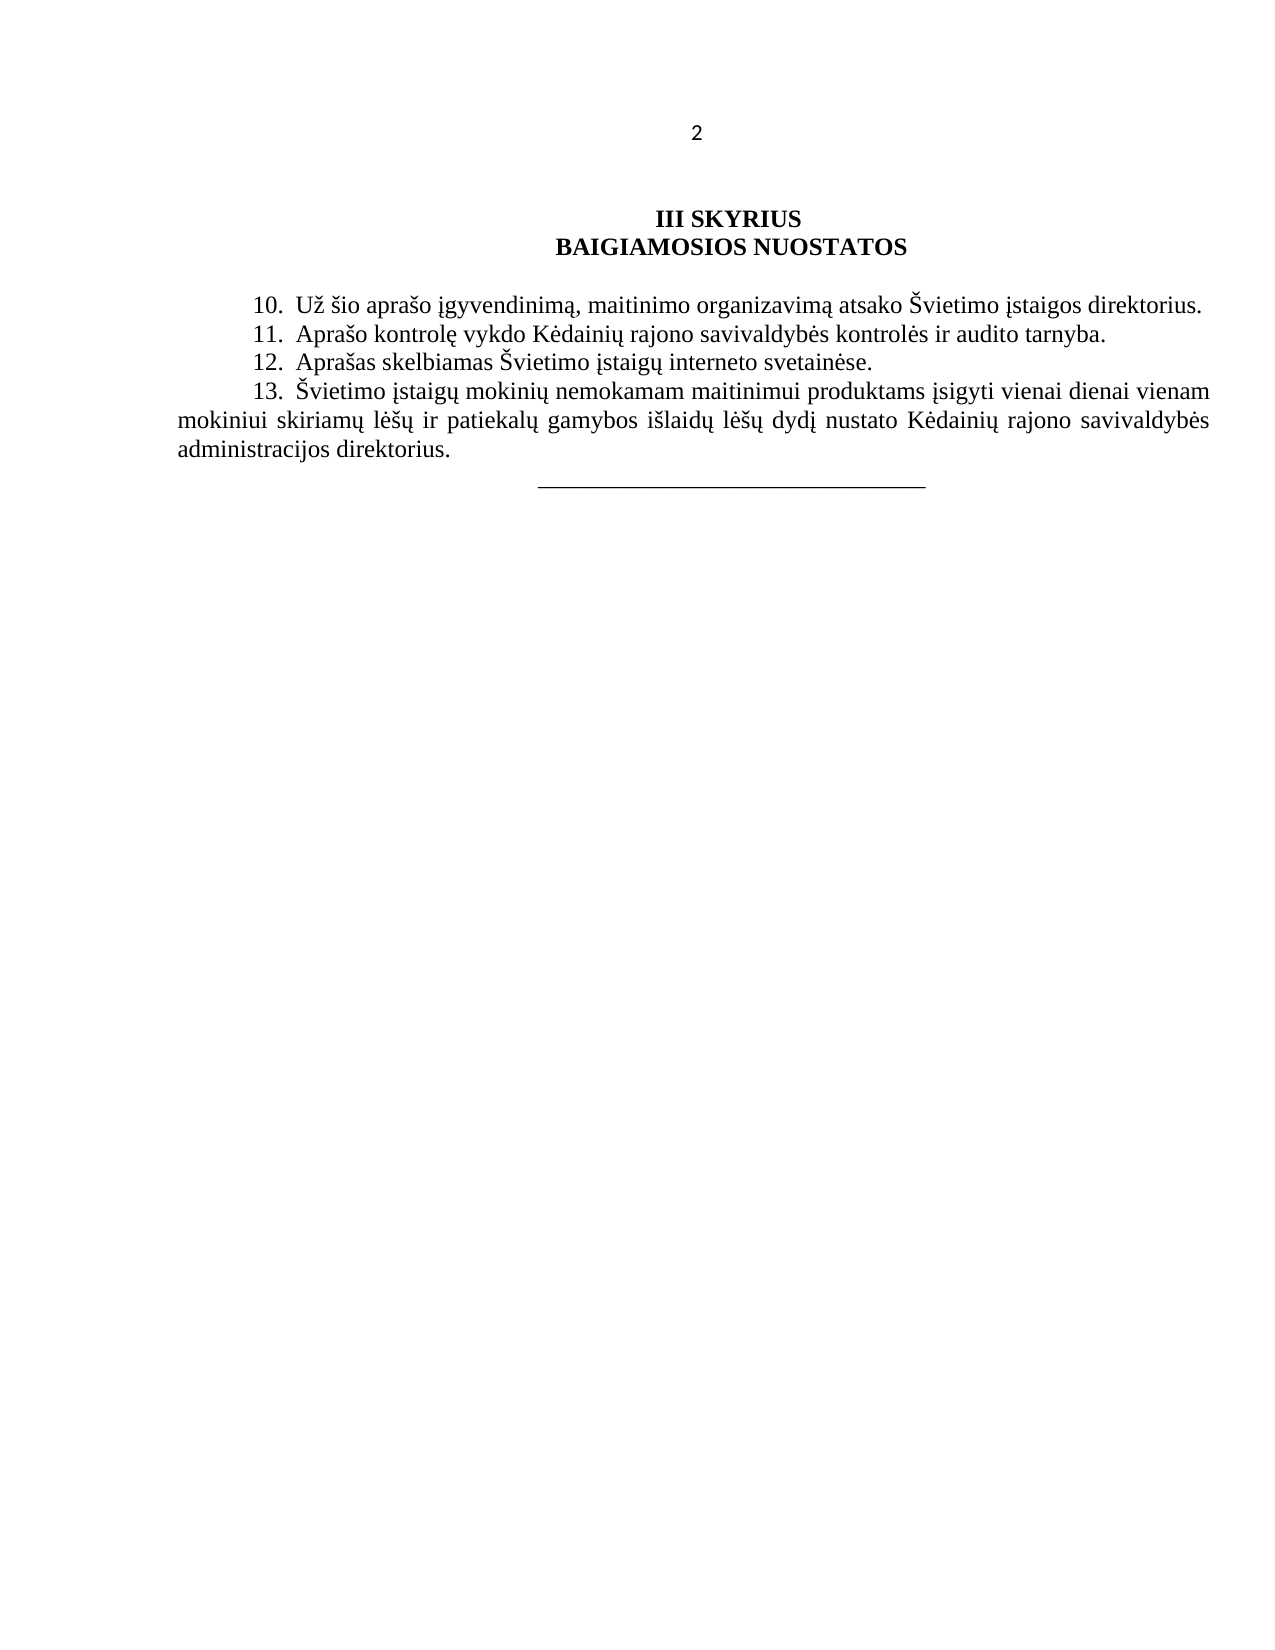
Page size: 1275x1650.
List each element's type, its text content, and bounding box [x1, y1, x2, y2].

text 11. Aprašo kontrolę vykdo Kėdainių rajono savivaldybės kontrolės ir audito tarnyba. [177, 319, 1211, 347]
text 13. Švietimo įstaigų mokinių nemokamam maitinimui produktams įsigyti vienai dienai vienam mokiniui skiriamų lėšų ir patiekalų gamybos išlaidų lėšų dydį nustato Kėdainių rajono savivaldybės administracijos direktorius. [177, 376, 1211, 462]
text III SKYRIUS [177, 204, 1211, 232]
text BAIGIAMOSIOS NUOSTATOS [177, 232, 1211, 261]
text 10. Už šio aprašo įgyvendinimą, maitinimo organizavimą atsako Švietimo įstaigos direktorius. [177, 290, 1211, 319]
text 12. Aprašas skelbiamas Švietimo įstaigų interneto svetainėse. [177, 347, 1211, 376]
text _______________________________ [177, 462, 1211, 491]
